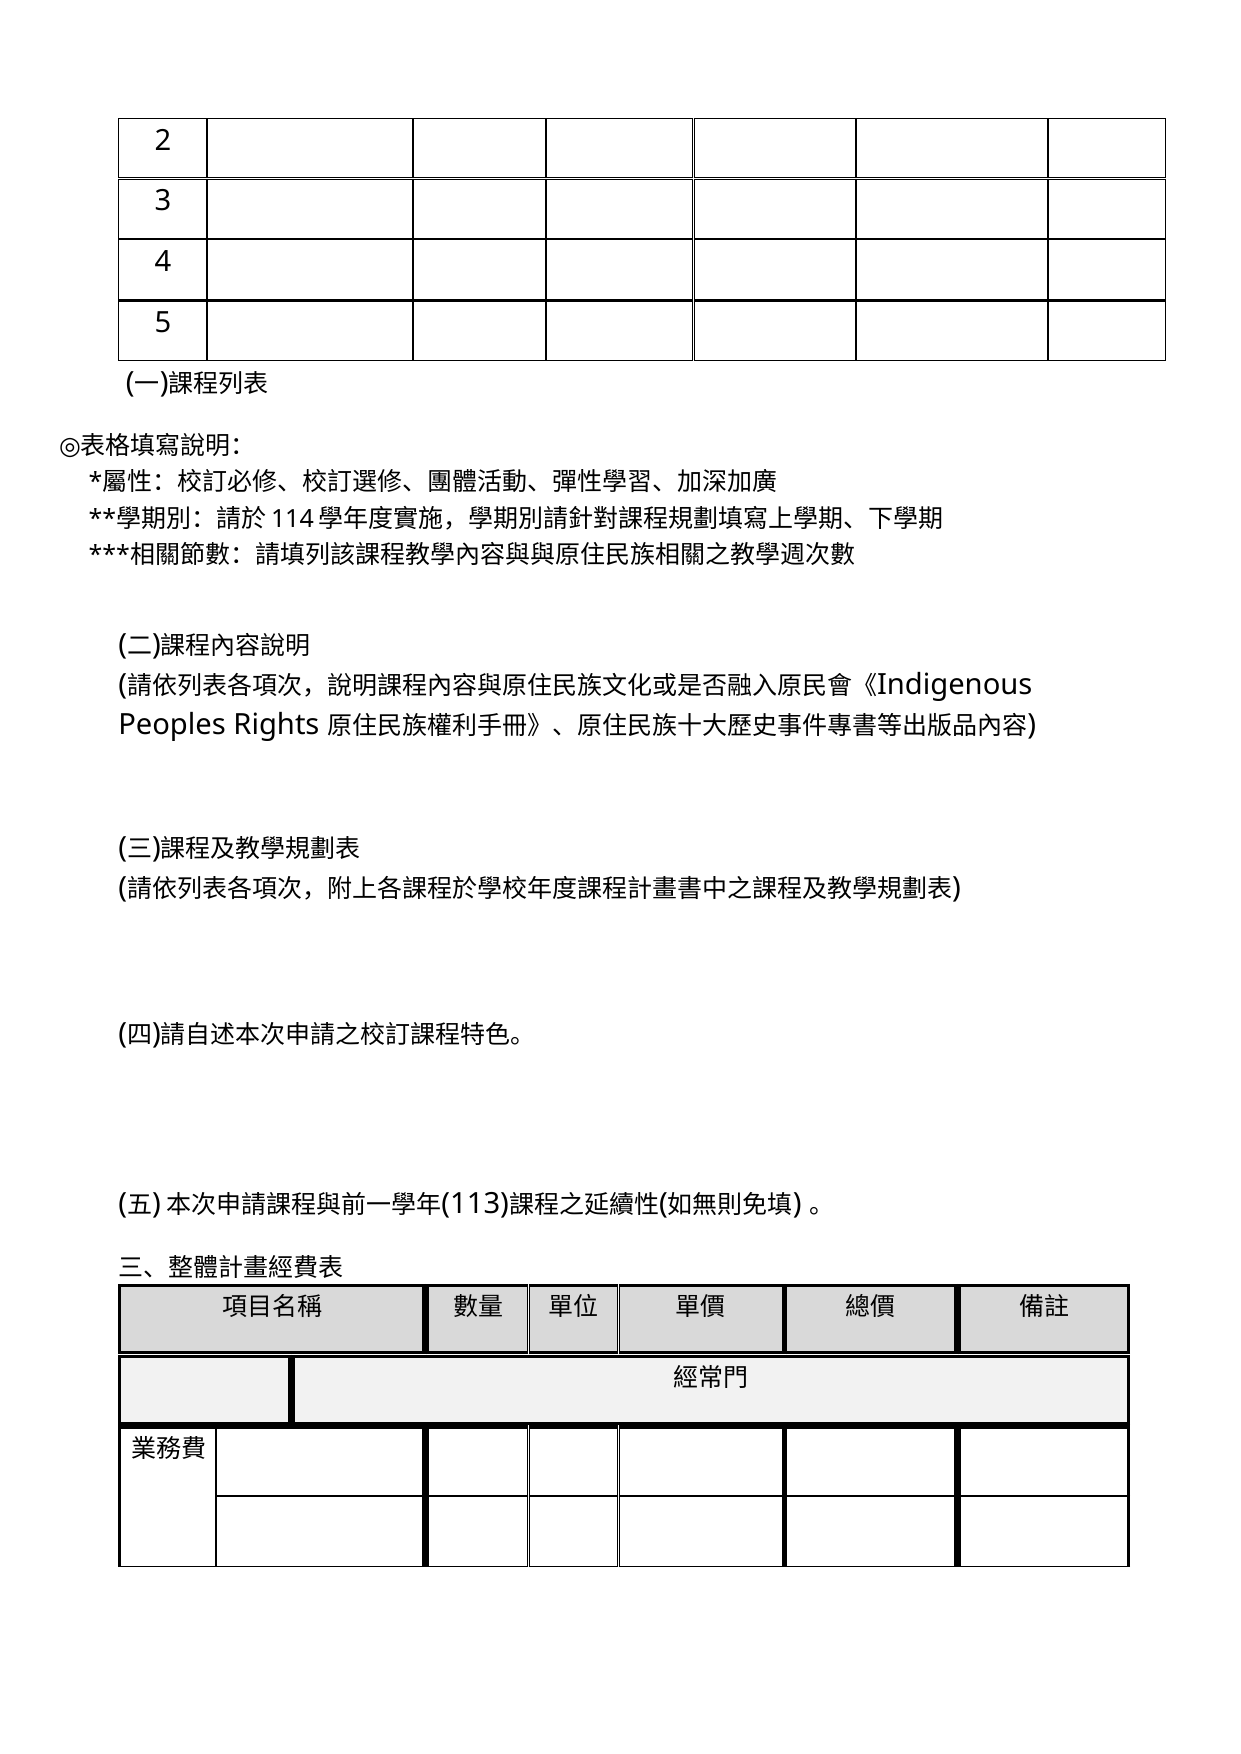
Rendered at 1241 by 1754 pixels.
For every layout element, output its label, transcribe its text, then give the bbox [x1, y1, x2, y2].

table_cell 經常門 [295, 1358, 1127, 1422]
table_cell 4 [119, 240, 206, 299]
table_cell [695, 240, 855, 299]
table_cell [217, 1429, 422, 1495]
table_cell [429, 1497, 527, 1566]
table_cell [208, 240, 412, 299]
table_cell [961, 1497, 1127, 1566]
table_cell [414, 180, 545, 238]
table_cell [547, 302, 692, 360]
table_header 單價 [620, 1287, 782, 1351]
text ◎表格填寫說明： [0, 426, 1122, 462]
text (二)課程內容說明 [118, 623, 1122, 663]
text 三、整體計畫經費表 [118, 1247, 1122, 1284]
table_cell [620, 1497, 782, 1566]
text (請依列表各項次，說明課程內容與原住民族文化或是否融入原民會《Indigenous Peoples Rights 原住民族權利手冊》、原住民族十大歷史事件專書等出版品內容) [118, 663, 1122, 743]
table_cell [429, 1429, 527, 1495]
text **學期別：請於114學年度實施，學期別請針對課程規劃填寫上學期、下學期 [29, 498, 1122, 534]
text (五) 本次申請課程與前一學年(113)課程之延續性(如無則免填) 。 [118, 1183, 1122, 1222]
table_header 項目名稱 [121, 1287, 422, 1351]
table_cell [217, 1497, 422, 1566]
table_cell [857, 240, 1047, 299]
table_cell [857, 180, 1047, 238]
text (四)請自述本次申請之校訂課程特色。 [118, 1012, 1122, 1052]
table_header 備註 [961, 1287, 1127, 1351]
text (一)課程列表 [118, 361, 1122, 401]
text *屬性：校訂必修、校訂選修、團體活動、彈性學習、加深加廣 [29, 462, 1122, 498]
text (三)課程及教學規劃表 [118, 827, 1122, 866]
table_cell [620, 1429, 782, 1495]
table_cell 3 [119, 180, 206, 238]
table_cell [1049, 302, 1165, 360]
table_cell [857, 302, 1047, 360]
table_cell [530, 1497, 617, 1566]
table_cell [414, 240, 545, 299]
table_cell [1049, 240, 1165, 299]
table_cell [414, 302, 545, 360]
table_cell [857, 119, 1047, 177]
table_cell [530, 1429, 617, 1495]
table_cell [787, 1497, 954, 1566]
table_header 總價 [787, 1287, 954, 1351]
table_cell [695, 119, 855, 177]
table_cell [208, 119, 412, 177]
table_cell [961, 1429, 1127, 1495]
table_cell [787, 1429, 954, 1495]
table_cell [414, 119, 545, 177]
table_cell 5 [119, 302, 206, 360]
text (請依列表各項次，附上各課程於學校年度課程計畫書中之課程及教學規劃表) [118, 866, 1122, 906]
table_cell [695, 180, 855, 238]
table_header 數量 [429, 1287, 527, 1351]
table_cell [121, 1358, 288, 1422]
table_cell [208, 180, 412, 238]
table_cell 業務費 [121, 1429, 215, 1566]
table_cell [1049, 119, 1165, 177]
table_cell 2 [119, 119, 206, 177]
table_cell [695, 302, 855, 360]
table_cell [547, 180, 692, 238]
table_cell [208, 302, 412, 360]
table_cell [547, 119, 692, 177]
table_cell [1049, 180, 1165, 238]
text ***相關節數：請填列該課程教學內容與與原住民族相關之教學週次數 [29, 534, 1122, 571]
table_cell [547, 240, 692, 299]
table_header 單位 [530, 1287, 617, 1351]
